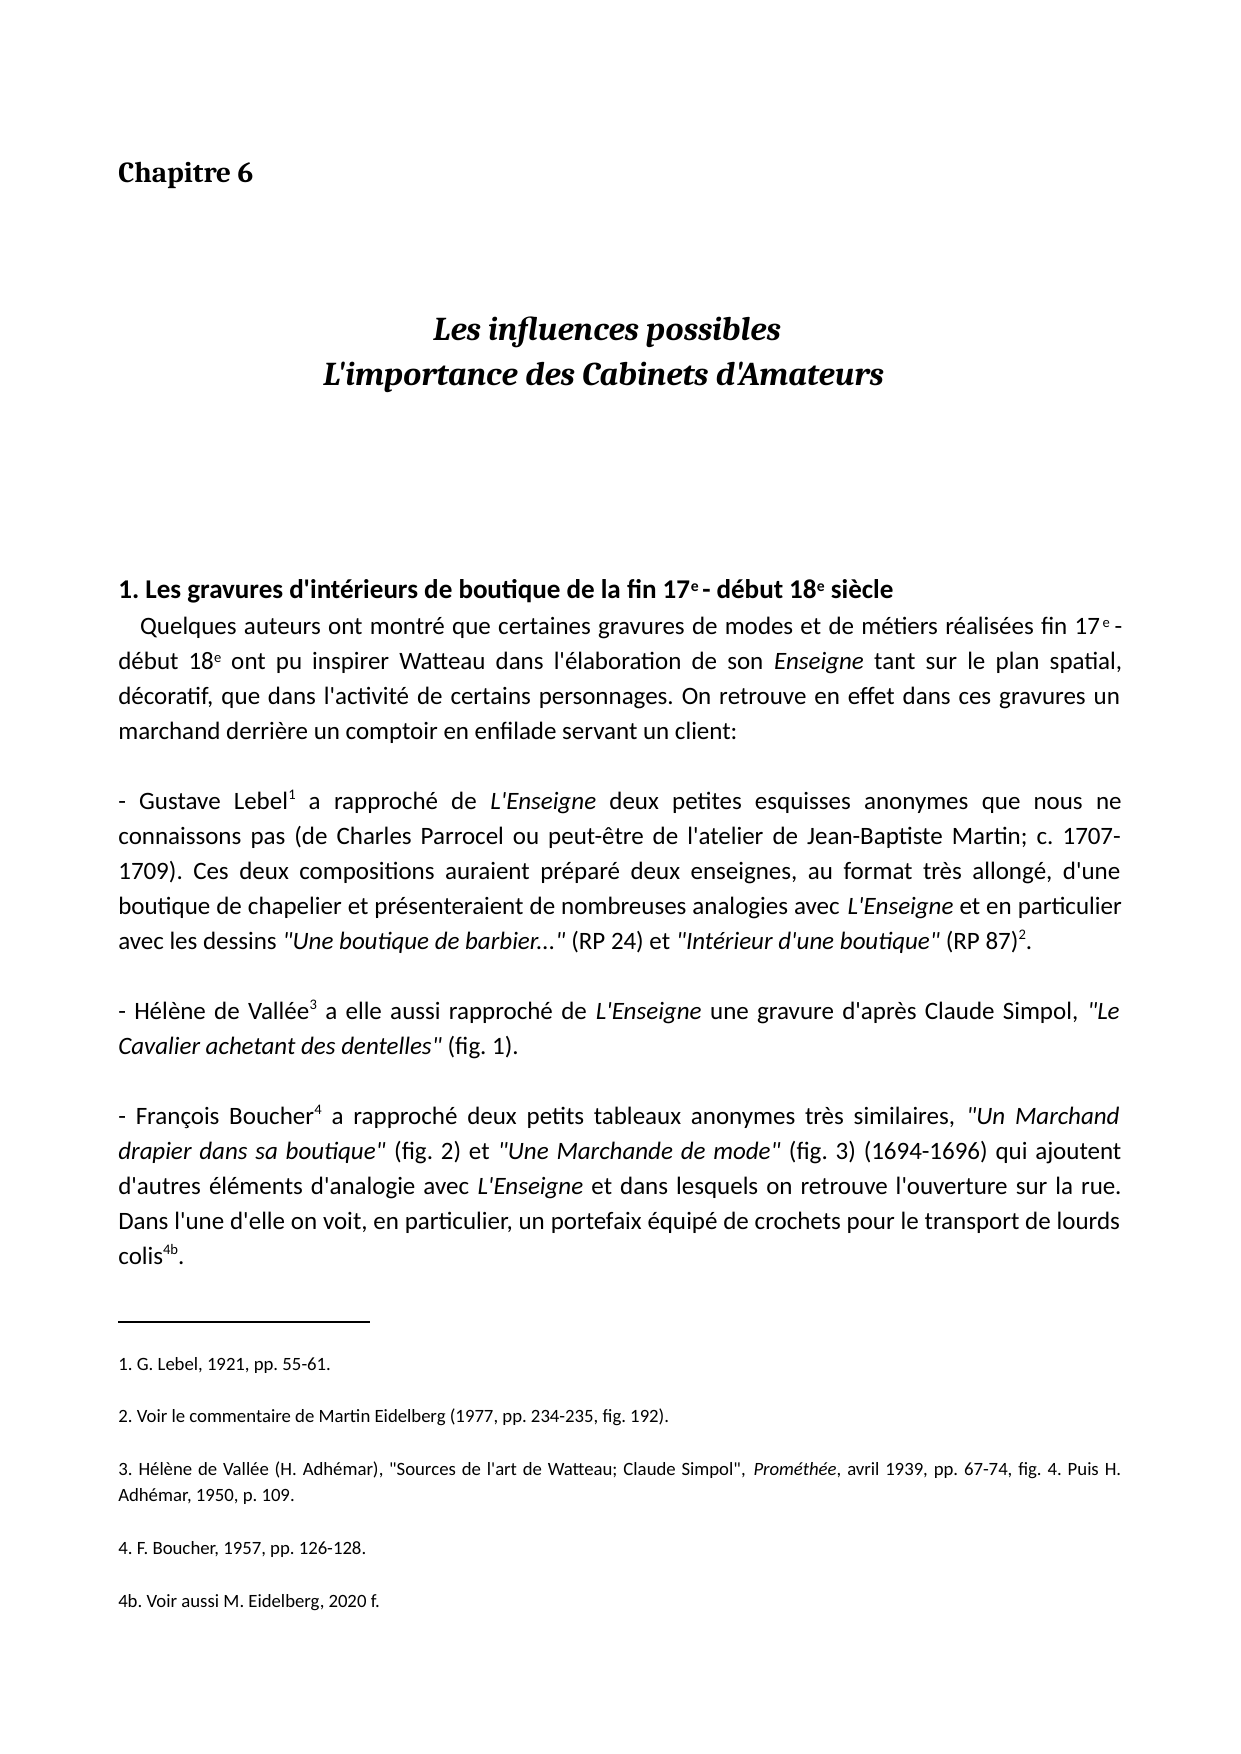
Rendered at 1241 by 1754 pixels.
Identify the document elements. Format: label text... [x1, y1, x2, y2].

text . Hélène de Vallée (H. Adhémar), "Sources de l'art de Watteau; Claude Simpol", Prométhée, avril 1939, pp. 67-74, fig. 4. Puis H. Adhémar, 1950, p. 109. [118, 1457, 1122, 1506]
text . G. Lebel, 1921, pp. 55-61. [118, 1352, 1122, 1374]
text Les influences possibles [118, 311, 1122, 349]
text - François Boucher a rapproché deux petits tableaux anonymes très similaires, "Un Marchand drapier dans sa boutique" (fig. 2) et "Une Marchande de mode" (fig. 3) (1694-1696) qui ajoutent d'autres éléments d'analogie avec L'Enseigne et dans lesquels on retrouve l'ouverture sur la rue. Dans l'une d'elle on voit, en particulier, un portefaix équipé de crochets pour le transport de lourds colis. [118, 1100, 1122, 1270]
text Quelques auteurs ont montré que certaines gravures de modes et de métiers réalisées fin 17e - début 18e ont pu inspirer Watteau dans l'élaboration de son Enseigne tant sur le plan spatial, décoratif, que dans l'activité de certains personnages. On retrouve en effet dans ces gravures un marchand derrière un comptoir en enfilade servant un client: [118, 610, 1122, 745]
text 1. Les gravures d'intérieurs de boutique de la fin 17e - début 18e siècle [118, 572, 1122, 605]
text - Hélène de Vallée a elle aussi rapproché de L'Enseigne une gravure d'après Claude Simpol, "Le Cavalier achetant des dentelles" (fig. 1). [118, 995, 1122, 1060]
text L'importance des Cabinets d'Amateurs [118, 355, 1122, 393]
text - Gustave Lebel a rapproché de L'Enseigne deux petites esquisses anonymes que nous ne connaissons pas (de Charles Parrocel ou peut-être de l'atelier de Jean-Baptiste Martin; c. 1707-1709). Ces deux compositions auraient préparé deux enseignes, au format très allongé, d'une boutique de chapelier et présenteraient de nombreuses analogies avec L'Enseigne et en particulier avec les dessins "Une boutique de barbier..." (RP 24) et "Intérieur d'une boutique" (RP 87). [118, 785, 1122, 955]
text . F. Boucher, 1957, pp. 126-128. [118, 1536, 1122, 1559]
text . Voir aussi M. Eidelberg, 2020 f. [118, 1589, 1122, 1612]
text Chapitre 6 [118, 157, 1122, 190]
text . Voir le commentaire de Martin Eidelberg (1977, pp. 234-235, fig. 192). [118, 1404, 1122, 1427]
